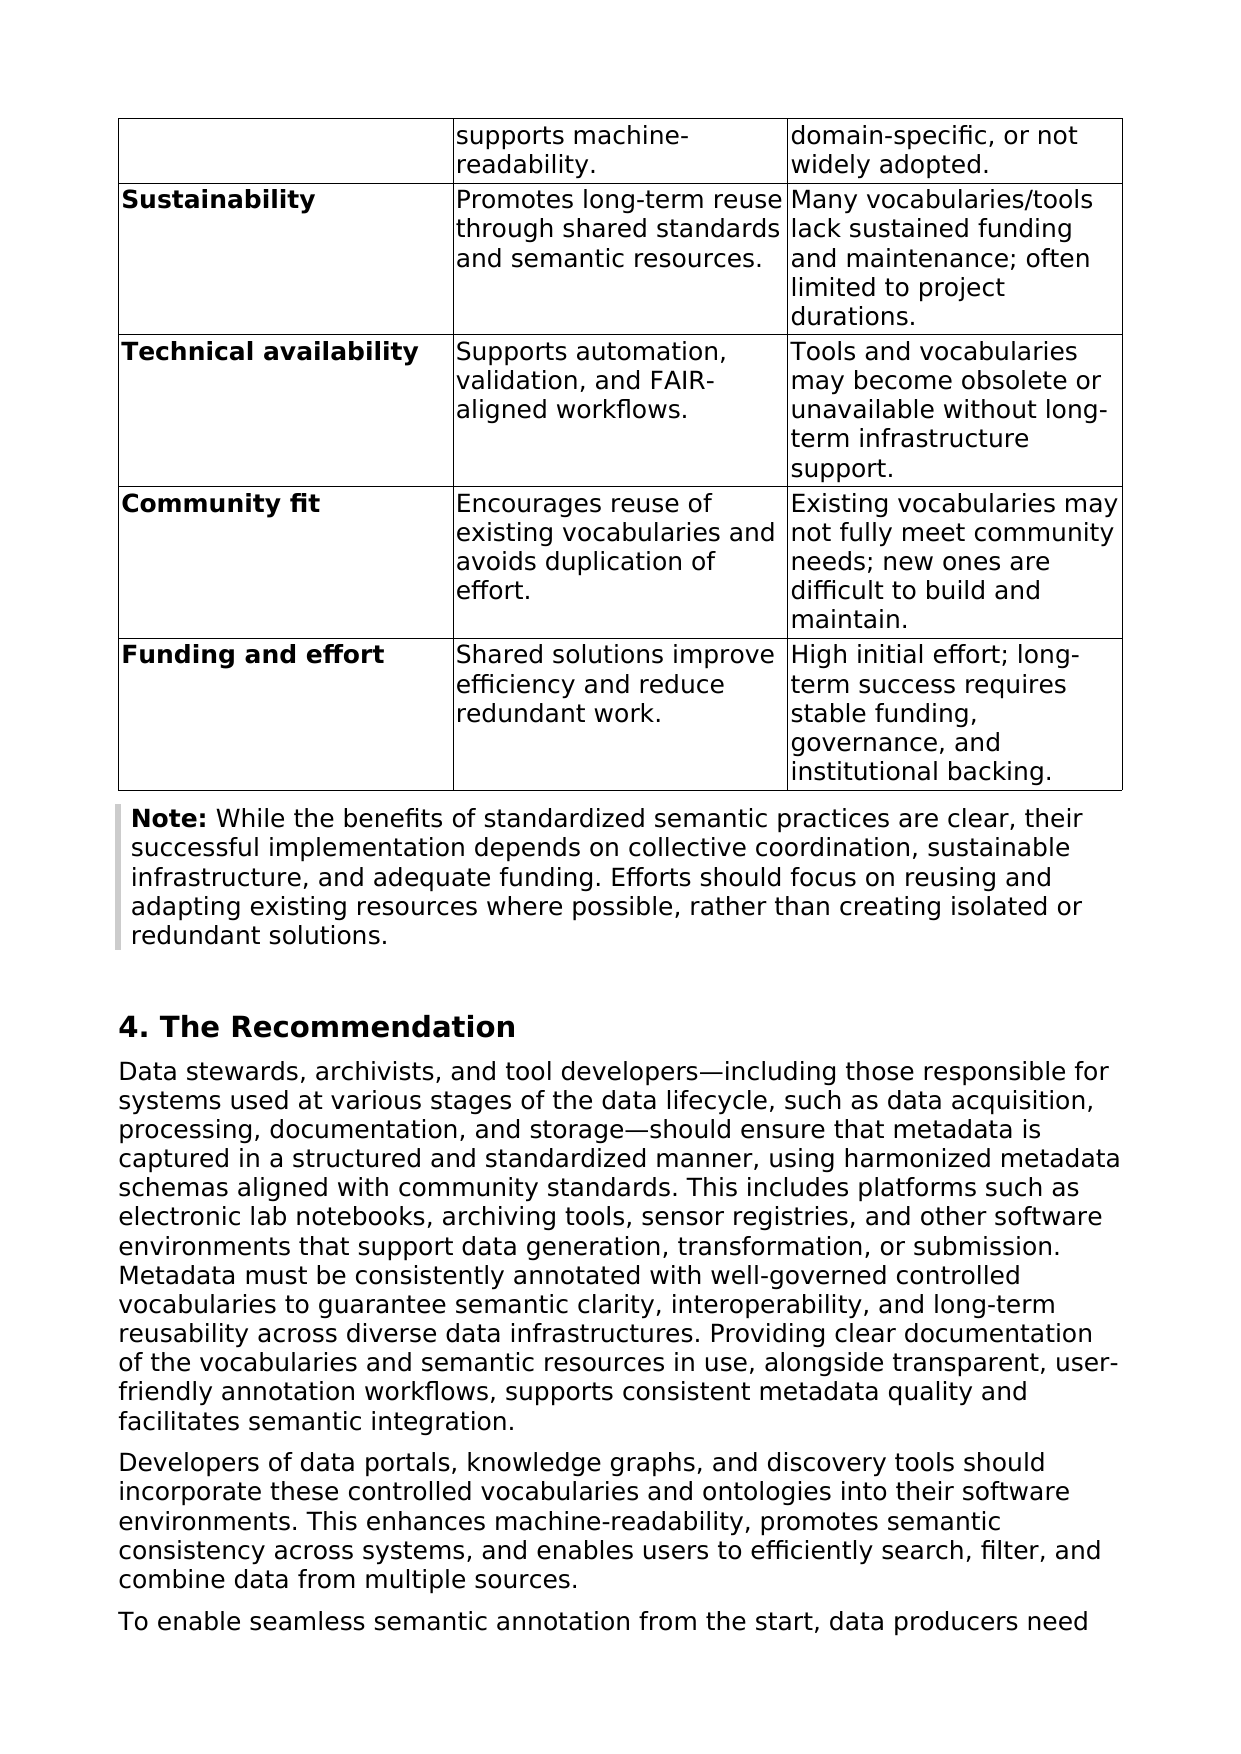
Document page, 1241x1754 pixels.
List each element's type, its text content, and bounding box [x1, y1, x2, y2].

table_cell Technical availability [119, 335, 453, 486]
text Data stewards, archivists, and tool developers—including those responsible for systems used at various stages of the data lifecycle, such as data acquisition, processing, documentation, and storage—should ensure that metadata is captured in a structured and standardized manner, using harmonized metadata schemas aligned with community standards. This includes platforms such as electronic lab notebooks, archiving tools, sensor registries, and other software environments that support data generation, transformation, or submission. Metadata must be consistently annotated with well-governed controlled vocabularies to guarantee semantic clarity, interoperability, and long-term reusability across diverse data infrastructures. Providing clear documentation of the vocabularies and semantic resources in use, alongside transparent, user-friendly annotation workflows, supports consistent metadata quality and facilitates semantic integration. [118, 1057, 1122, 1436]
table_cell supports machine-readability. [454, 119, 787, 182]
table_cell Many vocabularies/tools lack sustained funding and maintenance; often limited to project durations. [788, 184, 1122, 334]
table_cell Promotes long-term reuse through shared standards and semantic resources. [454, 184, 787, 334]
table_cell [119, 119, 453, 182]
table_cell Community fit [119, 487, 453, 638]
table_cell Encourages reuse of existing vocabularies and avoids duplication of effort. [454, 487, 787, 638]
table_header Note: While the benefits of standardized semantic practices are clear, their successful implementation depends on collective coordination, sustainable infrastructure, and adequate funding. Efforts should focus on reusing and adapting existing resources where possible, rather than creating isolated or redundant solutions. [121, 804, 1122, 950]
subtitle 4. The Recommendation [118, 1010, 1122, 1044]
table_cell Shared solutions improve efficiency and reduce redundant work. [454, 639, 787, 789]
table_cell domain-specific, or not widely adopted. [788, 119, 1122, 182]
table_cell Existing vocabularies may not fully meet community needs; new ones are difficult to build and maintain. [788, 487, 1122, 638]
table_cell Funding and effort [119, 639, 453, 789]
table_cell Supports automation, validation, and FAIR-aligned workflows. [454, 335, 787, 486]
table_cell Sustainability [119, 184, 453, 334]
table_cell High initial effort; long-term success requires stable funding, governance, and institutional backing. [788, 639, 1122, 789]
text To enable seamless semantic annotation from the start, data producers need [118, 1607, 1122, 1636]
table_cell Tools and vocabularies may become obsolete or unavailable without long-term infrastructure support. [788, 335, 1122, 486]
text Developers of data portals, knowledge graphs, and discovery tools should incorporate these controlled vocabularies and ontologies into their software environments. This enhances machine-readability, promotes semantic consistency across systems, and enables users to efficiently search, filter, and combine data from multiple sources. [118, 1448, 1122, 1594]
